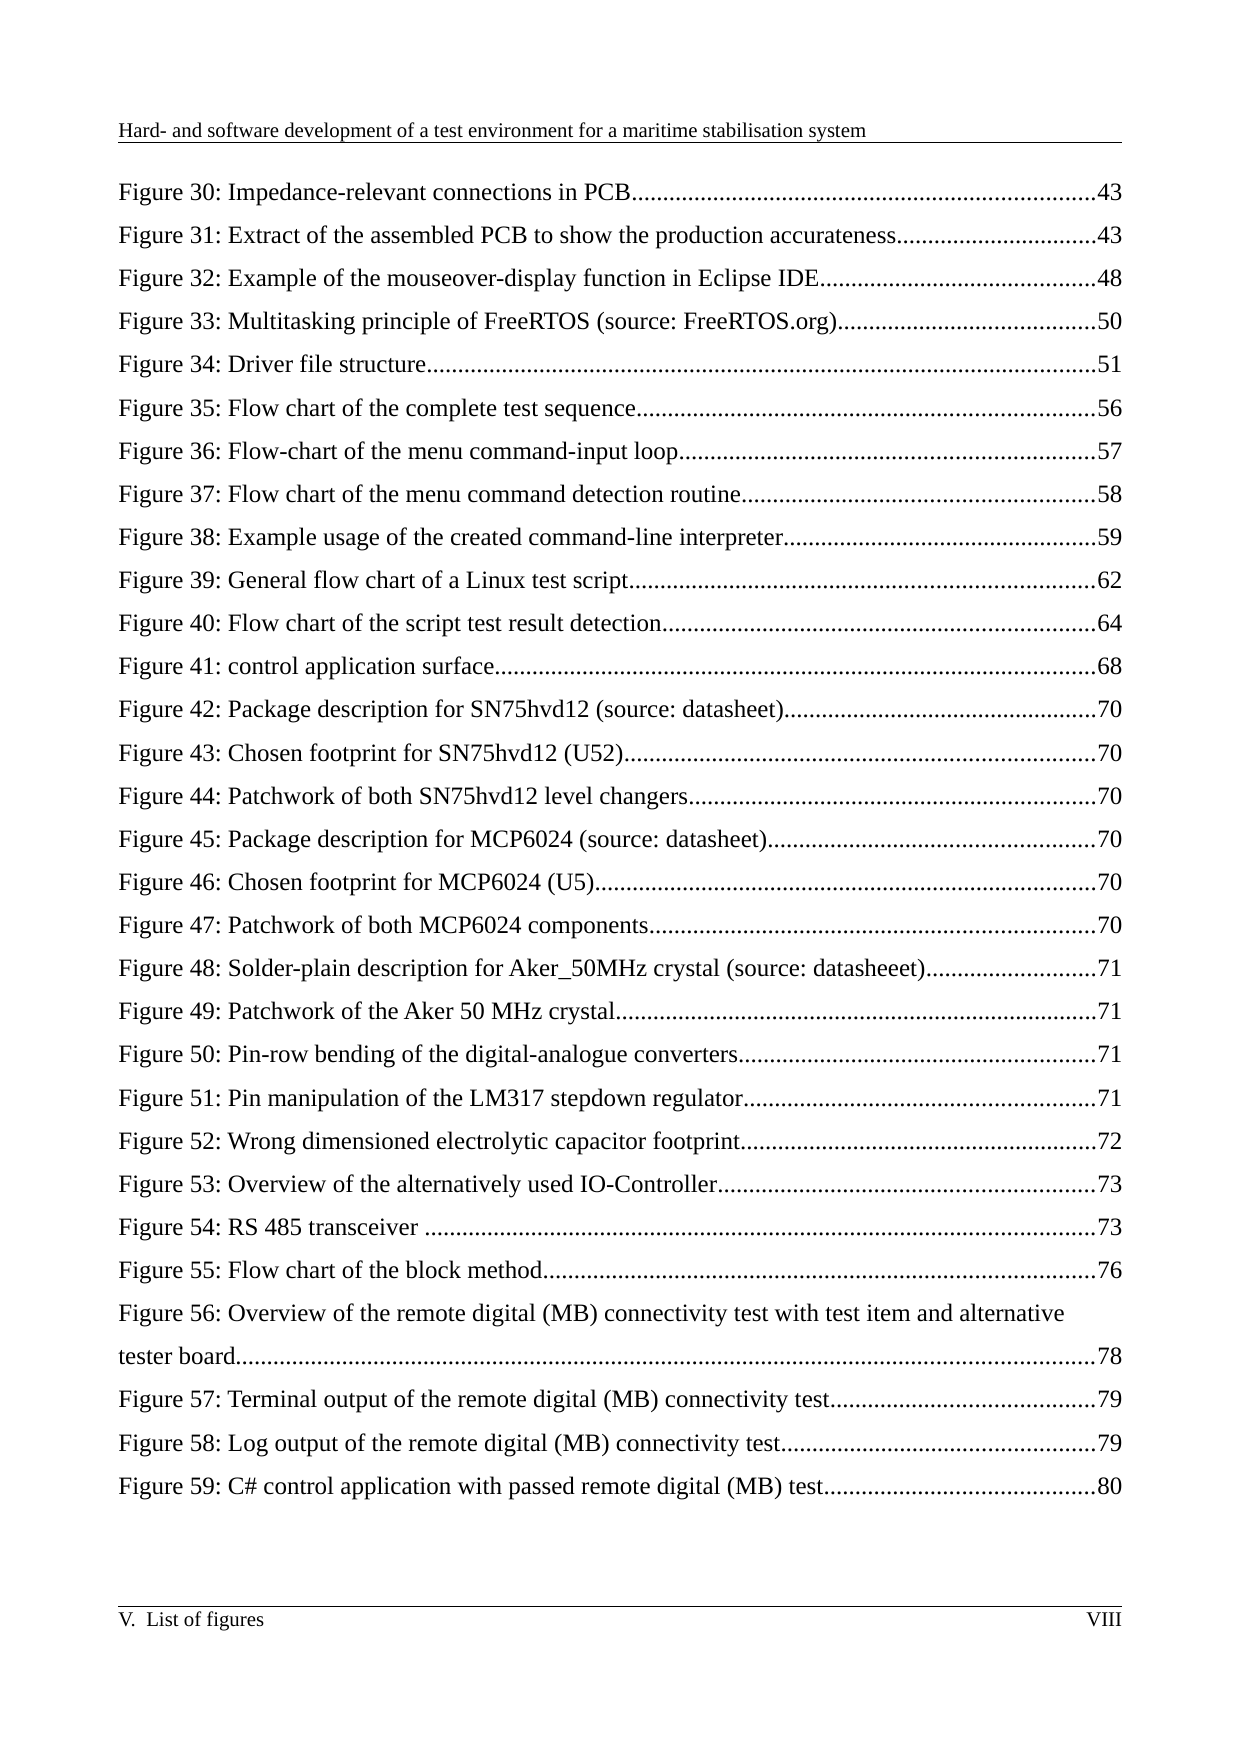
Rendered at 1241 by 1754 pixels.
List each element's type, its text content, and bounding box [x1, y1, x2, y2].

text Figure 44: Patchwork of both SN75hvd12 level changers 70 [118, 781, 1122, 809]
text Figure 52: Wrong dimensioned electrolytic capacitor footprint 72 [118, 1126, 1122, 1154]
text Figure 53: Overview of the alternatively used IO-Controller 73 [118, 1169, 1122, 1198]
text Figure 40: Flow chart of the script test result detection 64 [118, 608, 1122, 637]
text Figure 59: C# control application with passed remote digital (MB) test 80 [118, 1471, 1122, 1499]
text Figure 41: control application surface 68 [118, 651, 1122, 680]
text Figure 49: Patchwork of the Aker 50 MHz crystal 71 [118, 996, 1122, 1025]
text Figure 33: Multitasking principle of FreeRTOS (source: FreeRTOS.org) 50 [118, 306, 1122, 335]
text Figure 35: Flow chart of the complete test sequence 56 [118, 393, 1122, 421]
text Figure 56: Overview of the remote digital (MB) connectivity test with test item and alternative tester board 78 [118, 1298, 1122, 1370]
text Figure 51: Pin manipulation of the LM317 stepdown regulator 71 [118, 1083, 1122, 1111]
text Figure 34: Driver file structure 51 [118, 349, 1122, 378]
text Figure 42: Package description for SN75hvd12 (source: datasheet) 70 [118, 694, 1122, 723]
text Figure 37: Flow chart of the menu command detection routine 58 [118, 479, 1122, 508]
text Figure 38: Example usage of the created command-line interpreter 59 [118, 522, 1122, 551]
text Figure 45: Package description for MCP6024 (source: datasheet) 70 [118, 824, 1122, 853]
text Figure 54: RS 485 transceiver 73 [118, 1212, 1122, 1241]
text Figure 43: Chosen footprint for SN75hvd12 (U52) 70 [118, 738, 1122, 766]
text Figure 48: Solder-plain description for Aker_50MHz crystal (source: datasheeet) 71 [118, 953, 1122, 982]
text Figure 50: Pin-row bending of the digital-analogue converters 71 [118, 1039, 1122, 1068]
text Figure 58: Log output of the remote digital (MB) connectivity test 79 [118, 1428, 1122, 1456]
text Figure 36: Flow-chart of the menu command-input loop 57 [118, 436, 1122, 464]
text Figure 32: Example of the mouseover-display function in Eclipse IDE 48 [118, 263, 1122, 292]
text Figure 55: Flow chart of the block method 76 [118, 1255, 1122, 1284]
text Figure 57: Terminal output of the remote digital (MB) connectivity test 79 [118, 1384, 1122, 1413]
text Figure 31: Extract of the assembled PCB to show the production accurateness 43 [118, 220, 1122, 249]
text Figure 46: Chosen footprint for MCP6024 (U5) 70 [118, 867, 1122, 896]
text Figure 47: Patchwork of both MCP6024 components 70 [118, 910, 1122, 939]
text Figure 39: General flow chart of a Linux test script 62 [118, 565, 1122, 594]
text Figure 30: Impedance-relevant connections in PCB 43 [118, 177, 1122, 206]
